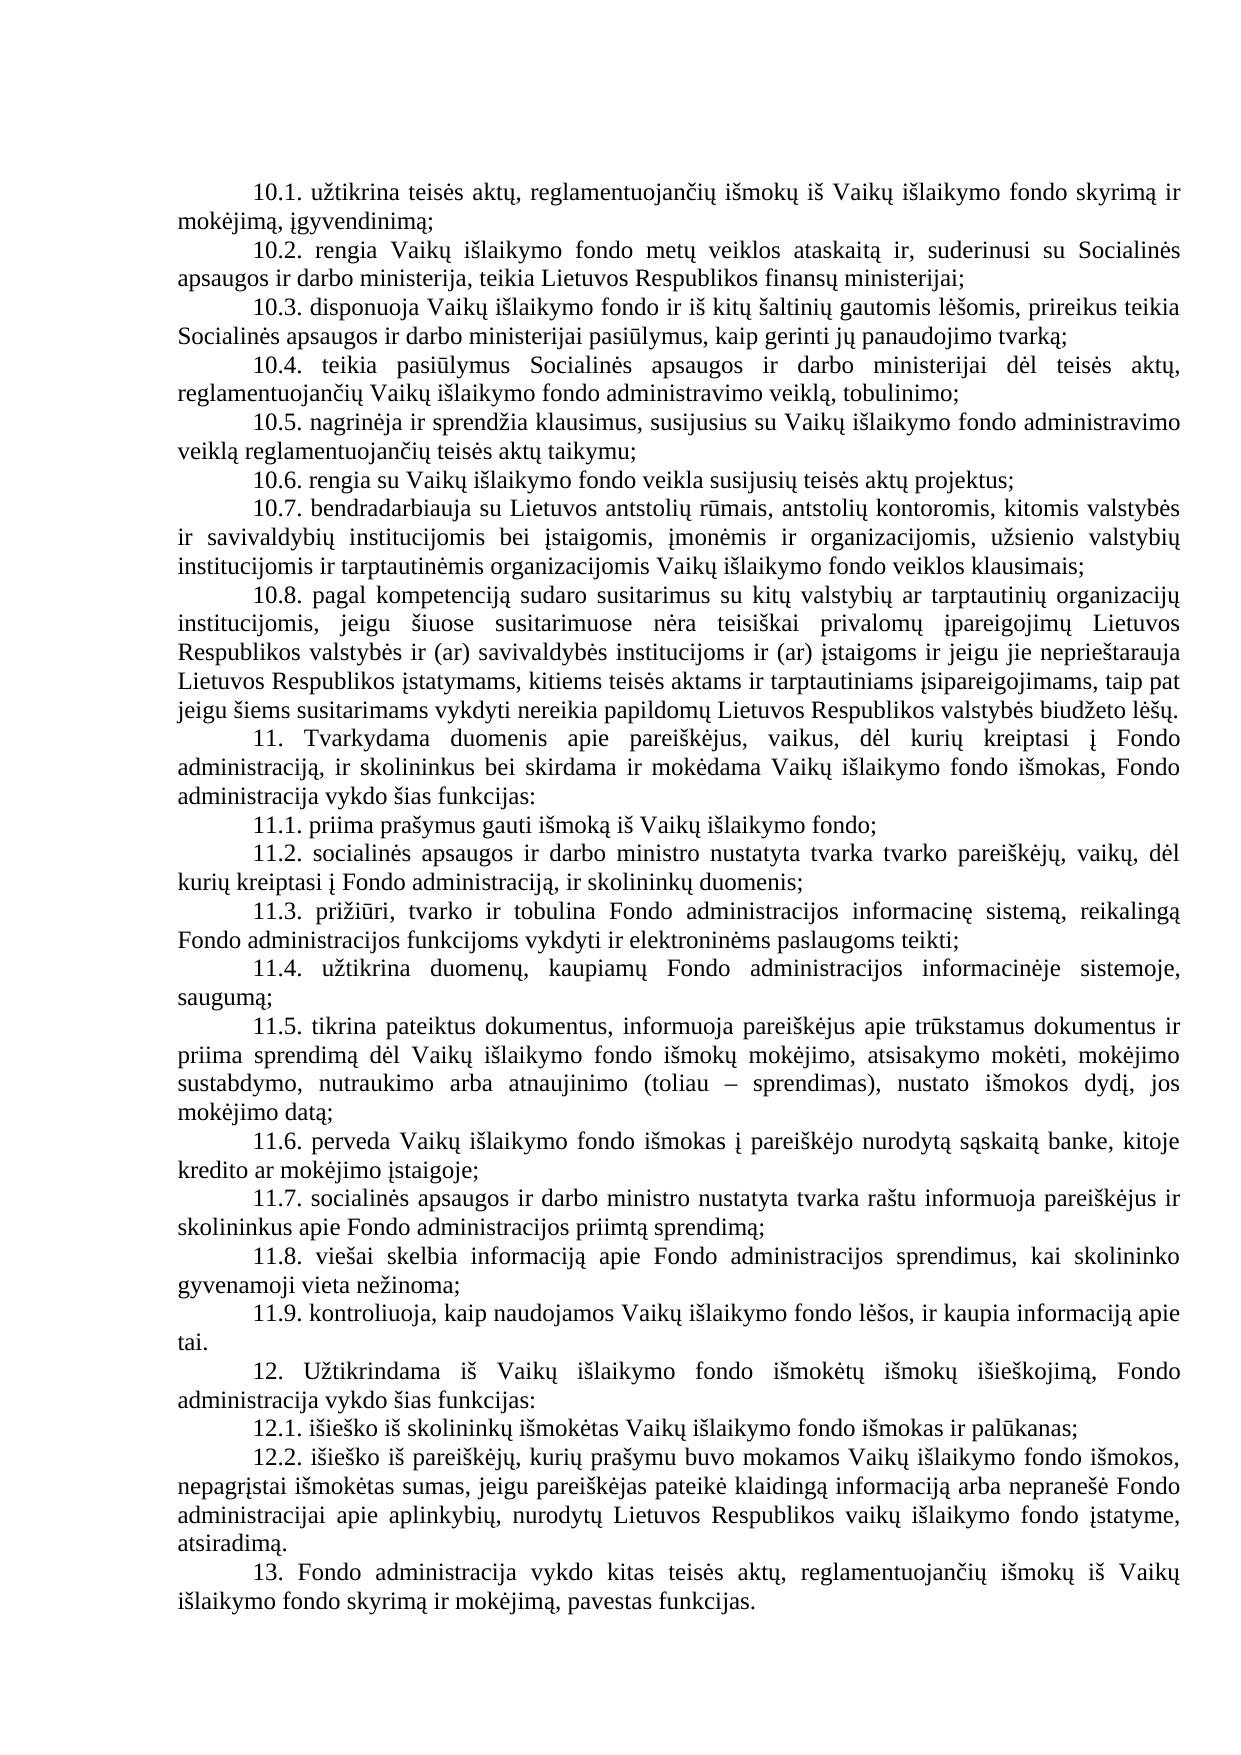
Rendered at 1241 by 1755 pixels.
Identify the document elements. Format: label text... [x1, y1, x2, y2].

text 10.1. užtikrina teisės aktų, reglamentuojančių išmokų iš Vaikų išlaikymo fondo skyrimą ir mokėjimą, įgyvendinimą; [177, 177, 1181, 235]
text 11.4. užtikrina duomenų, kaupiamų Fondo administracijos informacinėje sistemoje, saugumą; [177, 953, 1181, 1011]
text 10.2. rengia Vaikų išlaikymo fondo metų veiklos ataskaitą ir, suderinusi su Socialinės apsaugos ir darbo ministerija, teikia Lietuvos Respublikos finansų ministerijai; [177, 235, 1181, 292]
text 10.5. nagrinėja ir sprendžia klausimus, susijusius su Vaikų išlaikymo fondo administravimo veiklą reglamentuojančių teisės aktų taikymu; [177, 407, 1181, 465]
text 10.4. teikia pasiūlymus Socialinės apsaugos ir darbo ministerijai dėl teisės aktų, reglamentuojančių Vaikų išlaikymo fondo administravimo veiklą, tobulinimo; [177, 350, 1181, 407]
text 12.2. išieško iš pareiškėjų, kurių prašymu buvo mokamos Vaikų išlaikymo fondo išmokos, nepagrįstai išmokėtas sumas, jeigu pareiškėjas pateikė klaidingą informaciją arba nepranešė Fondo administracijai apie aplinkybių, nurodytų Lietuvos Respublikos vaikų išlaikymo fondo įstatyme, atsiradimą. [177, 1442, 1181, 1557]
text 11.6. perveda Vaikų išlaikymo fondo išmokas į pareiškėjo nurodytą sąskaitą banke, kitoje kredito ar mokėjimo įstaigoje; [177, 1126, 1181, 1183]
text 10.7. bendradarbiauja su Lietuvos antstolių rūmais, antstolių kontoromis, kitomis valstybės ir savivaldybių institucijomis bei įstaigomis, įmonėmis ir organizacijomis, užsienio valstybių institucijomis ir tarptautinėmis organizacijomis Vaikų išlaikymo fondo veiklos klausimais; [177, 493, 1181, 580]
text 11.1. priima prašymus gauti išmoką iš Vaikų išlaikymo fondo; [177, 810, 1181, 838]
text 11.2. socialinės apsaugos ir darbo ministro nustatyta tvarka tvarko pareiškėjų, vaikų, dėl kurių kreiptasi į Fondo administraciją, ir skolininkų duomenis; [177, 838, 1181, 896]
text 13. Fondo administracija vykdo kitas teisės aktų, reglamentuojančių išmokų iš Vaikų išlaikymo fondo skyrimą ir mokėjimą, pavestas funkcijas. [177, 1557, 1181, 1615]
text 11.7. socialinės apsaugos ir darbo ministro nustatyta tvarka raštu informuoja pareiškėjus ir skolininkus apie Fondo administracijos priimtą sprendimą; [177, 1183, 1181, 1241]
text 11.9. kontroliuoja, kaip naudojamos Vaikų išlaikymo fondo lėšos, ir kaupia informaciją apie tai. [177, 1298, 1181, 1356]
text 12. Užtikrindama iš Vaikų išlaikymo fondo išmokėtų išmokų išieškojimą, Fondo administracija vykdo šias funkcijas: [177, 1356, 1181, 1413]
text 11.5. tikrina pateiktus dokumentus, informuoja pareiškėjus apie trūkstamus dokumentus ir priima sprendimą dėl Vaikų išlaikymo fondo išmokų mokėjimo, atsisakymo mokėti, mokėjimo sustabdymo, nutraukimo arba atnaujinimo (toliau – sprendimas), nustato išmokos dydį, jos mokėjimo datą; [177, 1011, 1181, 1126]
text 11. Tvarkydama duomenis apie pareiškėjus, vaikus, dėl kurių kreiptasi į Fondo administraciją, ir skolininkus bei skirdama ir mokėdama Vaikų išlaikymo fondo išmokas, Fondo administracija vykdo šias funkcijas: [177, 723, 1181, 810]
text 11.3. prižiūri, tvarko ir tobulina Fondo administracijos informacinę sistemą, reikalingą Fondo administracijos funkcijoms vykdyti ir elektroninėms paslaugoms teikti; [177, 896, 1181, 953]
text 12.1. išieško iš skolininkų išmokėtas Vaikų išlaikymo fondo išmokas ir palūkanas; [177, 1413, 1181, 1442]
text 10.3. disponuoja Vaikų išlaikymo fondo ir iš kitų šaltinių gautomis lėšomis, prireikus teikia Socialinės apsaugos ir darbo ministerijai pasiūlymus, kaip gerinti jų panaudojimo tvarką; [177, 292, 1181, 350]
text 10.6. rengia su Vaikų išlaikymo fondo veikla susijusių teisės aktų projektus; [177, 465, 1181, 493]
text 11.8. viešai skelbia informaciją apie Fondo administracijos sprendimus, kai skolininko gyvenamoji vieta nežinoma; [177, 1241, 1181, 1298]
text 10.8. pagal kompetenciją sudaro susitarimus su kitų valstybių ar tarptautinių organizacijų institucijomis, jeigu šiuose susitarimuose nėra teisiškai privalomų įpareigojimų Lietuvos Respublikos valstybės ir (ar) savivaldybės institucijoms ir (ar) įstaigoms ir jeigu jie neprieštarauja Lietuvos Respublikos įstatymams, kitiems teisės aktams ir tarptautiniams įsipareigojimams, taip pat jeigu šiems susitarimams vykdyti nereikia papildomų Lietuvos Respublikos valstybės biudžeto lėšų. [177, 580, 1181, 723]
